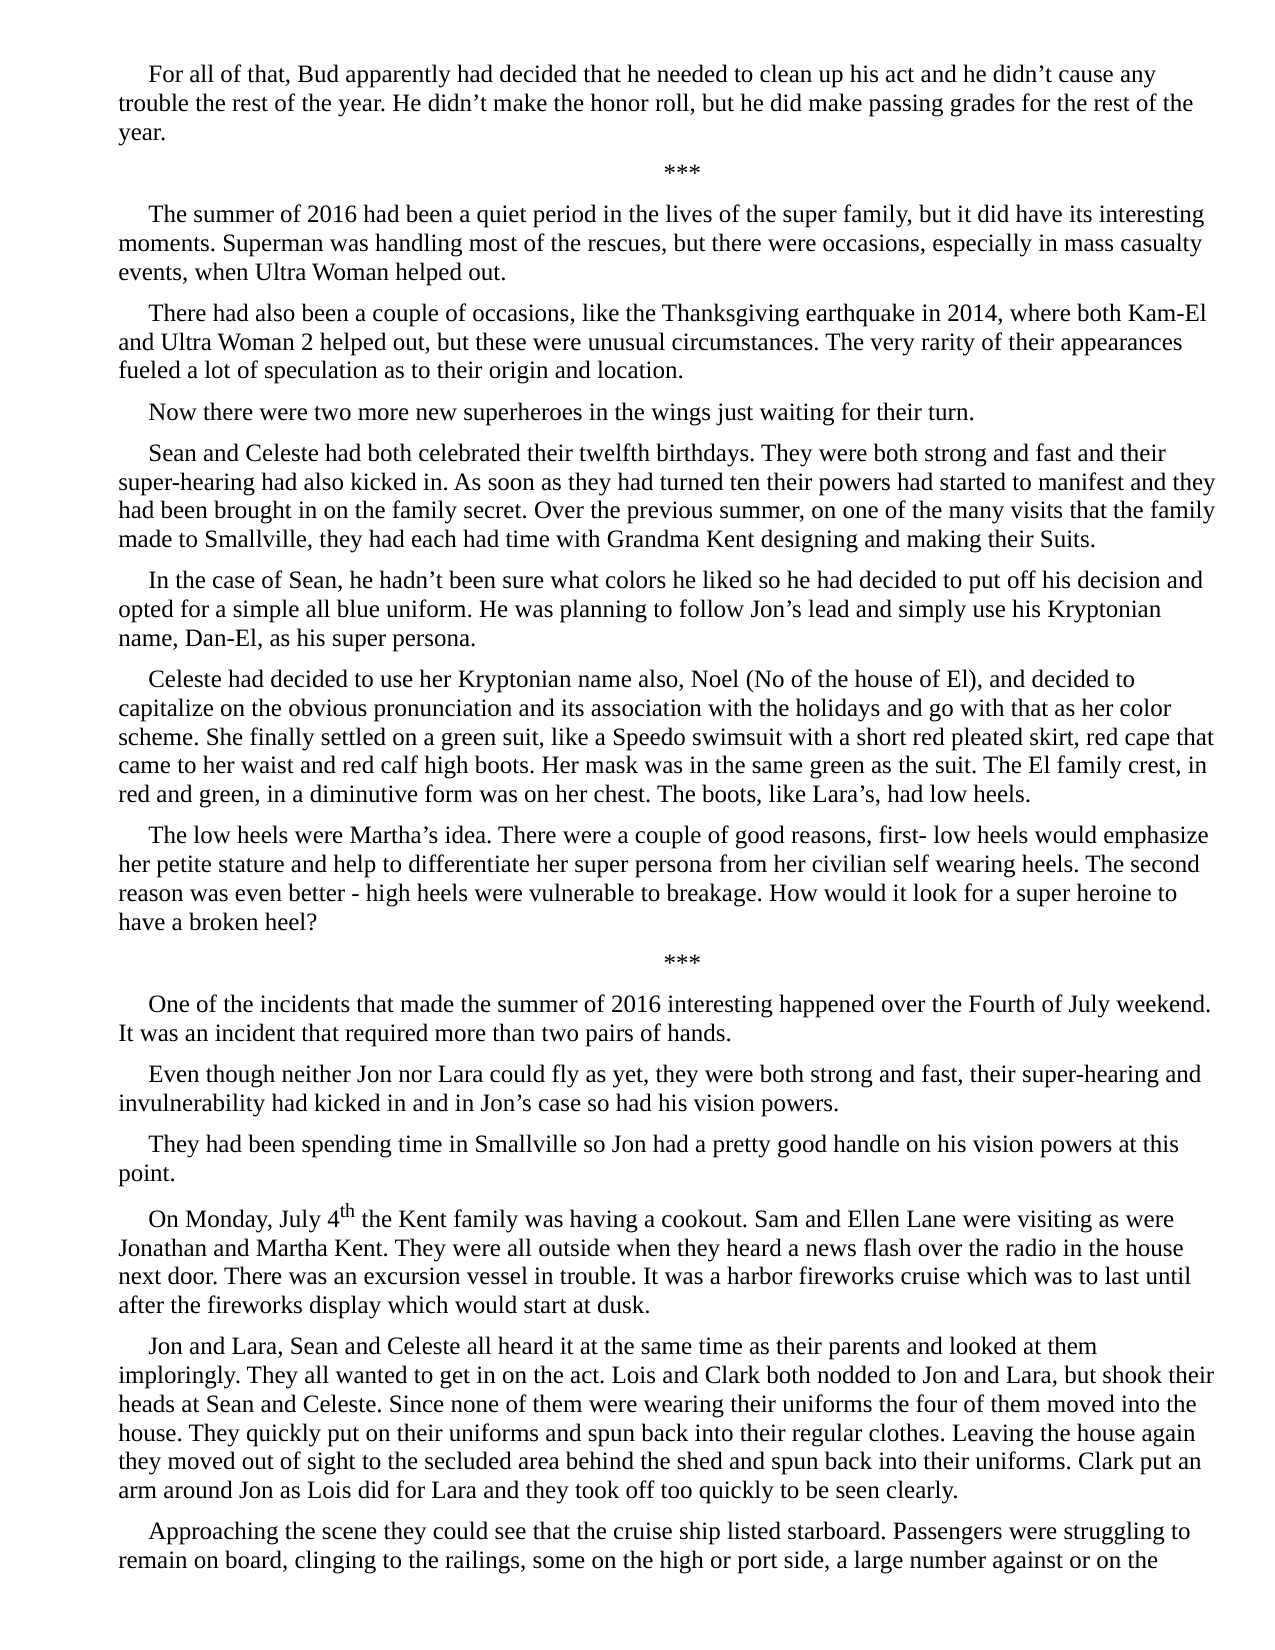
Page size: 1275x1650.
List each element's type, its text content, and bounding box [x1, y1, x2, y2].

text *** [118, 158, 1216, 187]
text One of the incidents that made the summer of 2016 interesting happened over the Fourth of July weekend. It was an incident that required more than two pairs of hands. [118, 989, 1216, 1047]
text There had also been a couple of occasions, like the Thanksgiving earthquake in 2014, where both Kam-El and Ultra Woman 2 helped out, but these were unusual circumstances. The very rarity of their appearances fueled a lot of speculation as to their origin and location. [118, 298, 1216, 384]
text Even though neither Jon nor Lara could fly as yet, they were both strong and fast, their super-hearing and invulnerability had kicked in and in Jon’s case so had his vision powers. [118, 1059, 1216, 1117]
text Sean and Celeste had both celebrated their twelfth birthdays. They were both strong and fast and their super-hearing had also kicked in. As soon as they had turned ten their powers had started to manifest and they had been brought in on the family secret. Over the previous summer, on one of the many visits that the family made to Smallville, they had each had time with Grandma Kent designing and making their Suits. [118, 438, 1216, 553]
text Approaching the scene they could see that the cruise ship listed starboard. Passengers were struggling to remain on board, clinging to the railings, some on the high or port side, a large number against or on the [118, 1516, 1216, 1574]
text Celeste had decided to use her Kryptonian name also, Noel (No of the house of El), and decided to capitalize on the obvious pronunciation and its association with the holidays and go with that as her color scheme. She finally settled on a green suit, like a Speedo swimsuit with a short red pleated skirt, red cape that came to her waist and red calf high boots. Her mask was in the same green as the suit. The El family crest, in red and green, in a diminutive form was on her chest. The boots, like Lara’s, had low heels. [118, 664, 1216, 808]
text Now there were two more new superheroes in the wings just waiting for their turn. [118, 397, 1216, 425]
text Jon and Lara, Sean and Celeste all heard it at the same time as their parents and looked at them imploringly. They all wanted to get in on the act. Lois and Clark both nodded to Jon and Lara, but shook their heads at Sean and Celeste. Since none of them were wearing their uniforms the four of them moved into the house. They quickly put on their uniforms and spun back into their regular clothes. Leaving the house again they moved out of sight to the secluded area behind the shed and spun back into their uniforms. Clark put an arm around Jon as Lois did for Lara and they took off too quickly to be seen clearly. [118, 1331, 1216, 1504]
text The summer of 2016 had been a quiet period in the lives of the super family, but it did have its interesting moments. Superman was handling most of the rescues, but there were occasions, especially in mass casualty events, when Ultra Woman helped out. [118, 199, 1216, 285]
text In the case of Sean, he hadn’t been sure what colors he liked so he had decided to put off his decision and opted for a simple all blue uniform. He was planning to follow Jon’s lead and simply use his Kryptonian name, Dan-El, as his super persona. [118, 565, 1216, 652]
text For all of that, Bud apparently had decided that he needed to clean up his act and he didn’t cause any trouble the rest of the year. He didn’t make the honor roll, but he did make passing grades for the rest of the year. [118, 59, 1216, 145]
text They had been spending time in Smallville so Jon had a pretty good handle on his vision powers at this point. [118, 1129, 1216, 1187]
text The low heels were Martha’s idea. There were a couple of good reasons, first- low heels would emphasize her petite stature and help to differentiate her super persona from her civilian self wearing heels. The second reason was even better - high heels were vulnerable to breakage. How would it look for a super heroine to have a broken heel? [118, 820, 1216, 935]
text On Monday, July 4th the Kent family was having a cookout. Sam and Ellen Lane were visiting as were Jonathan and Martha Kent. They were all outside when they heard a news flash over the radio in the house next door. There was an excursion vessel in trouble. It was a harbor fireworks cruise which was to last until after the fireworks display which would start at dusk. [118, 1199, 1216, 1319]
text *** [118, 948, 1216, 977]
